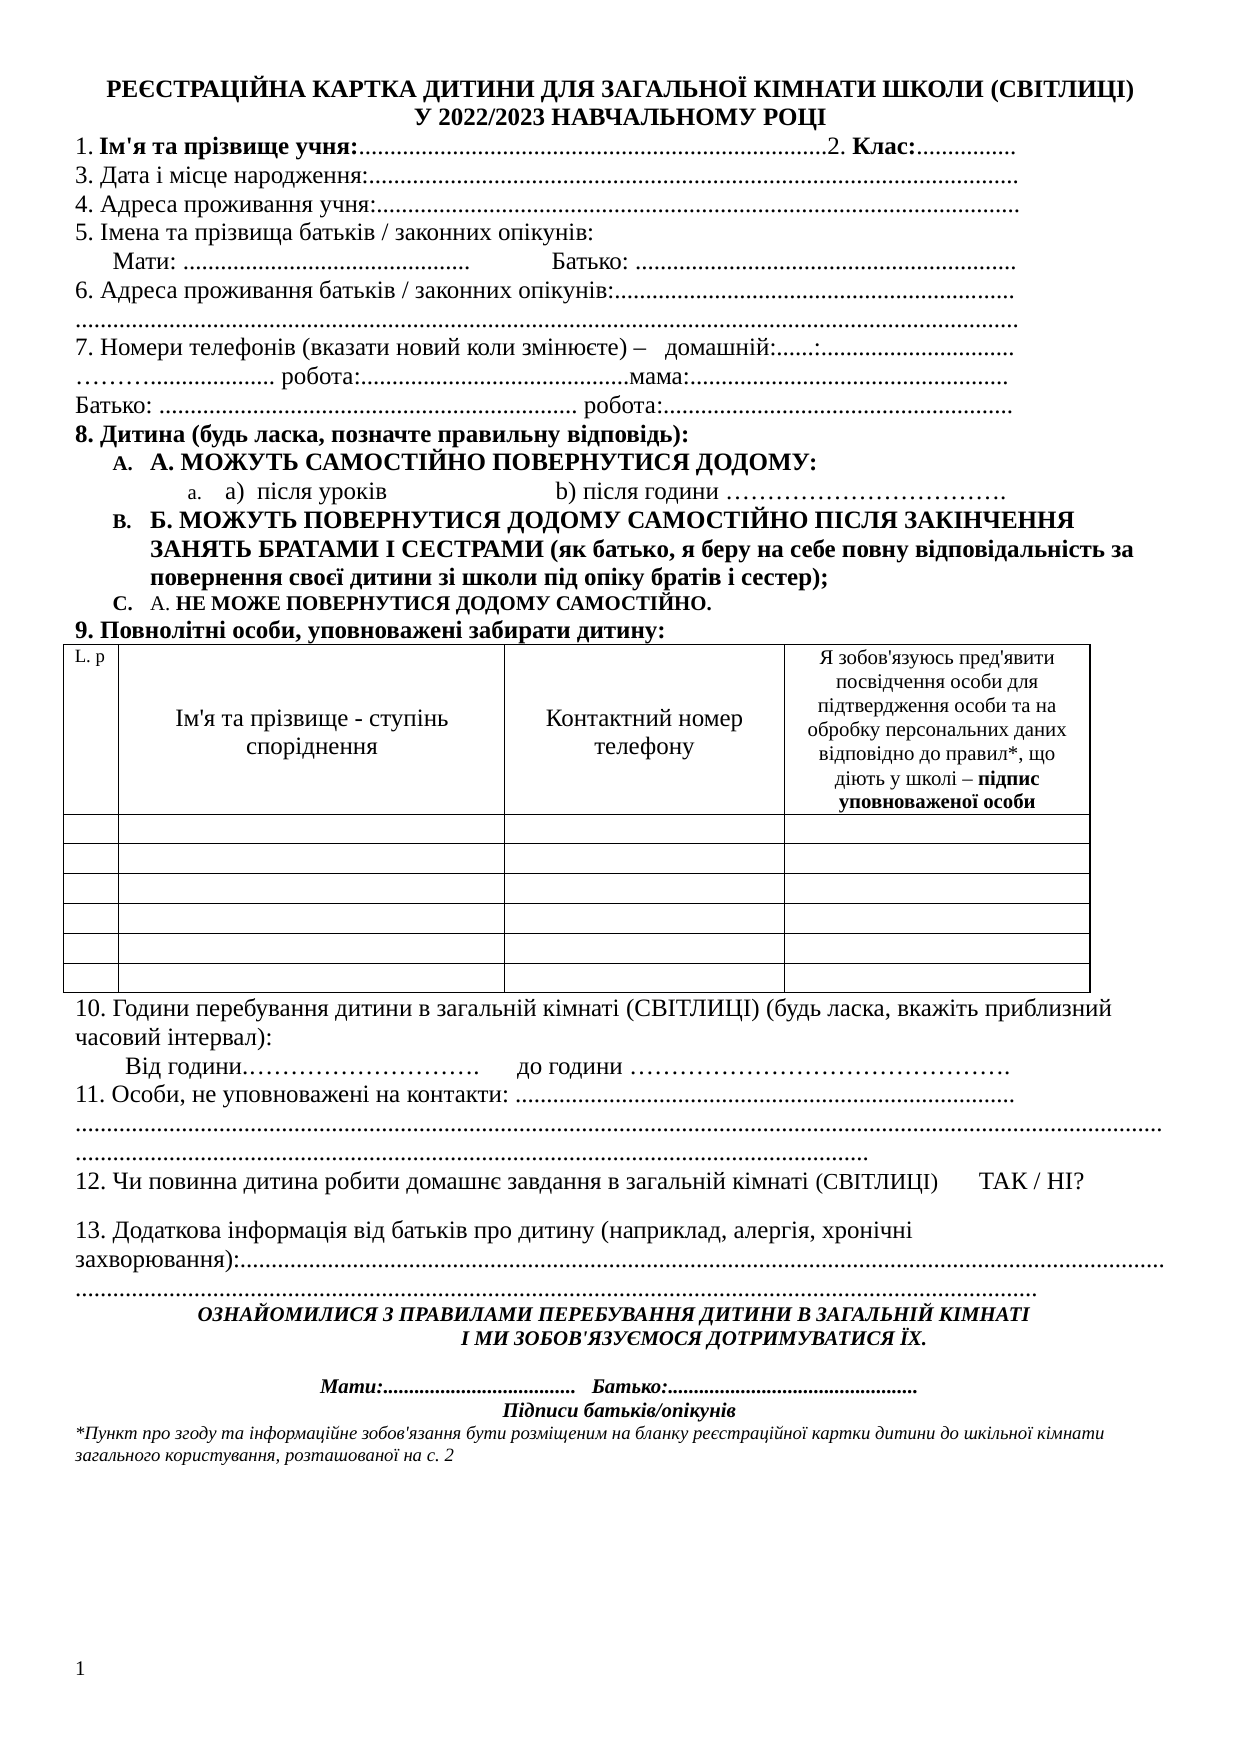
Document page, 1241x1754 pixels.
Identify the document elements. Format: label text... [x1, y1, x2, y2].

text ……….................... робота:...........................................мама:................................................... [75, 361, 1165, 390]
text Мати:..................................... Батько:................................................ [75, 1374, 1165, 1398]
table_cell [785, 844, 795, 873]
table_cell [785, 934, 795, 962]
table_cell [493, 934, 504, 962]
table_cell [1079, 815, 1089, 843]
text 5. Імена та прізвища батьків / законних опікунів: [75, 217, 1165, 246]
text І МИ ЗОБОВ'ЯЗУЄМОСЯ ДОТРИМУВАТИСЯ ЇХ. [75, 1326, 1165, 1350]
text 4. Адреса проживання учня:....................................................................................................... [75, 189, 1165, 217]
table_cell [64, 874, 74, 903]
text 10. Години перебування дитини в загальній кімнаті (СВІТЛИЦІ) (будь ласка, вкажіть приблизний часовий інтервал): [75, 993, 1165, 1051]
table_cell [785, 904, 795, 933]
table_cell [1079, 904, 1089, 933]
table_cell [773, 844, 784, 873]
text Підписи батьків/опікунів [75, 1398, 1165, 1422]
table_cell [785, 874, 795, 903]
table_cell [505, 874, 516, 903]
table_cell [108, 815, 118, 843]
table_cell [505, 844, 516, 873]
text 7. Номери телефонів (вказати новий коли змінюєте) – домашній:......:............................... [75, 332, 1165, 361]
table_cell [1079, 844, 1089, 873]
list А. МОЖУТЬ САМОСТІЙНО ПОВЕРНУТИСЯ ДОДОМУ: [112, 447, 1165, 476]
table_cell [493, 964, 504, 992]
table_cell [1079, 874, 1089, 903]
table_cell [505, 904, 516, 933]
table_cell [493, 844, 504, 873]
text Батько: ................................................................... робота:........................................................ [75, 390, 1165, 419]
text У 2022/2023 НАВЧАЛЬНОМУ РОЦІ [75, 102, 1165, 131]
text ............................................................................................................................................................................................................................................................................................................. [75, 1108, 1165, 1166]
text 1. Ім'я та прізвище учня:...........................................................................2. Клас:................ [75, 131, 1165, 160]
table_cell [773, 964, 784, 992]
list А. НЕ МОЖЕ ПОВЕРНУТИСЯ ДОДОМУ САМОСТІЙНО. [112, 591, 1165, 615]
text Від години.………………………. до години ………………………………………. [75, 1051, 1165, 1079]
text 8. Дитина (будь ласка, позначте правильну відповідь): [75, 419, 1165, 447]
table_cell [119, 934, 130, 962]
table_cell [773, 904, 784, 933]
table_cell [64, 934, 74, 962]
table_cell [108, 934, 118, 962]
table_cell [1079, 964, 1089, 992]
table_cell [773, 815, 784, 843]
table_cell [505, 964, 516, 992]
table_header Контактний номер телефону [505, 645, 784, 813]
table_cell [785, 964, 795, 992]
table_cell [108, 874, 118, 903]
table_cell [119, 874, 130, 903]
table_cell [119, 964, 130, 992]
table_cell [64, 815, 74, 843]
table_cell [1079, 934, 1089, 962]
text 13. Додаткова інформація від батьків про дитину (наприклад, алергія, хронічні захворювання):.............................................................................................................................................................................................................................................................................................................. [75, 1215, 1165, 1302]
text РЕЄСТРАЦІЙНА КАРТКА ДИТИНИ ДЛЯ ЗАГАЛЬНОЇ КІМНАТИ ШКОЛИ (СВІТЛИЦІ) [75, 74, 1165, 102]
table_cell [108, 844, 118, 873]
table_cell [119, 815, 130, 843]
table_cell [64, 964, 74, 992]
list Б. МОЖУТЬ ПОВЕРНУТИСЯ ДОДОМУ САМОСТІЙНО ПІСЛЯ ЗАКІНЧЕННЯ ЗАНЯТЬ БРАТАМИ І СЕСТРАМИ (як батько, я беру на себе повну відповідальність за повернення своєї дитини зі школи під опіку братів і сестер); [112, 505, 1165, 591]
table_header L. p [64, 645, 118, 813]
table_cell [119, 904, 130, 933]
table_cell [493, 815, 504, 843]
text 6. Адреса проживання батьків / законних опікунів:................................................................ [75, 275, 1165, 304]
table_cell [108, 904, 118, 933]
table_cell [493, 904, 504, 933]
table_cell [108, 964, 118, 992]
table_cell [773, 874, 784, 903]
table_cell [64, 844, 74, 873]
table_cell [493, 874, 504, 903]
table_cell [505, 934, 516, 962]
table_header Ім'я та прізвище - ступінь споріднення [119, 645, 504, 813]
text ....................................................................................................................................................... [75, 304, 1165, 332]
text 9. Повнолітні особи, уповноважені забирати дитину: [75, 615, 1165, 644]
table_cell [119, 844, 130, 873]
table_cell [785, 815, 795, 843]
text 11. Особи, не уповноважені на контакти: ................................................................................ [75, 1079, 1165, 1108]
text ОЗНАЙОМИЛИСЯ З ПРАВИЛАМИ ПЕРЕБУВАННЯ ДИТИНИ В ЗАГАЛЬНІЙ КІМНАТІ [75, 1302, 1165, 1326]
text 3. Дата і місце народження:........................................................................................................ [75, 160, 1165, 189]
text Мати: .............................................. Батько: ............................................................. [75, 246, 1165, 275]
table_cell [505, 815, 516, 843]
text 12. Чи повинна дитина робити домашнє завдання в загальній кімнаті (СВІТЛИЦІ) ТАК / НІ? [75, 1166, 1165, 1194]
text *Пункт про згоду та інформаційне зобов'язання бути розміщеним на бланку реєстраційної картки дитини до шкільної кімнати загального користування, розташованої на с. 2 [75, 1422, 1165, 1465]
table_cell [773, 934, 784, 962]
table_cell [64, 904, 74, 933]
list a) після уроків b) після години ……………………………. [187, 476, 1165, 505]
